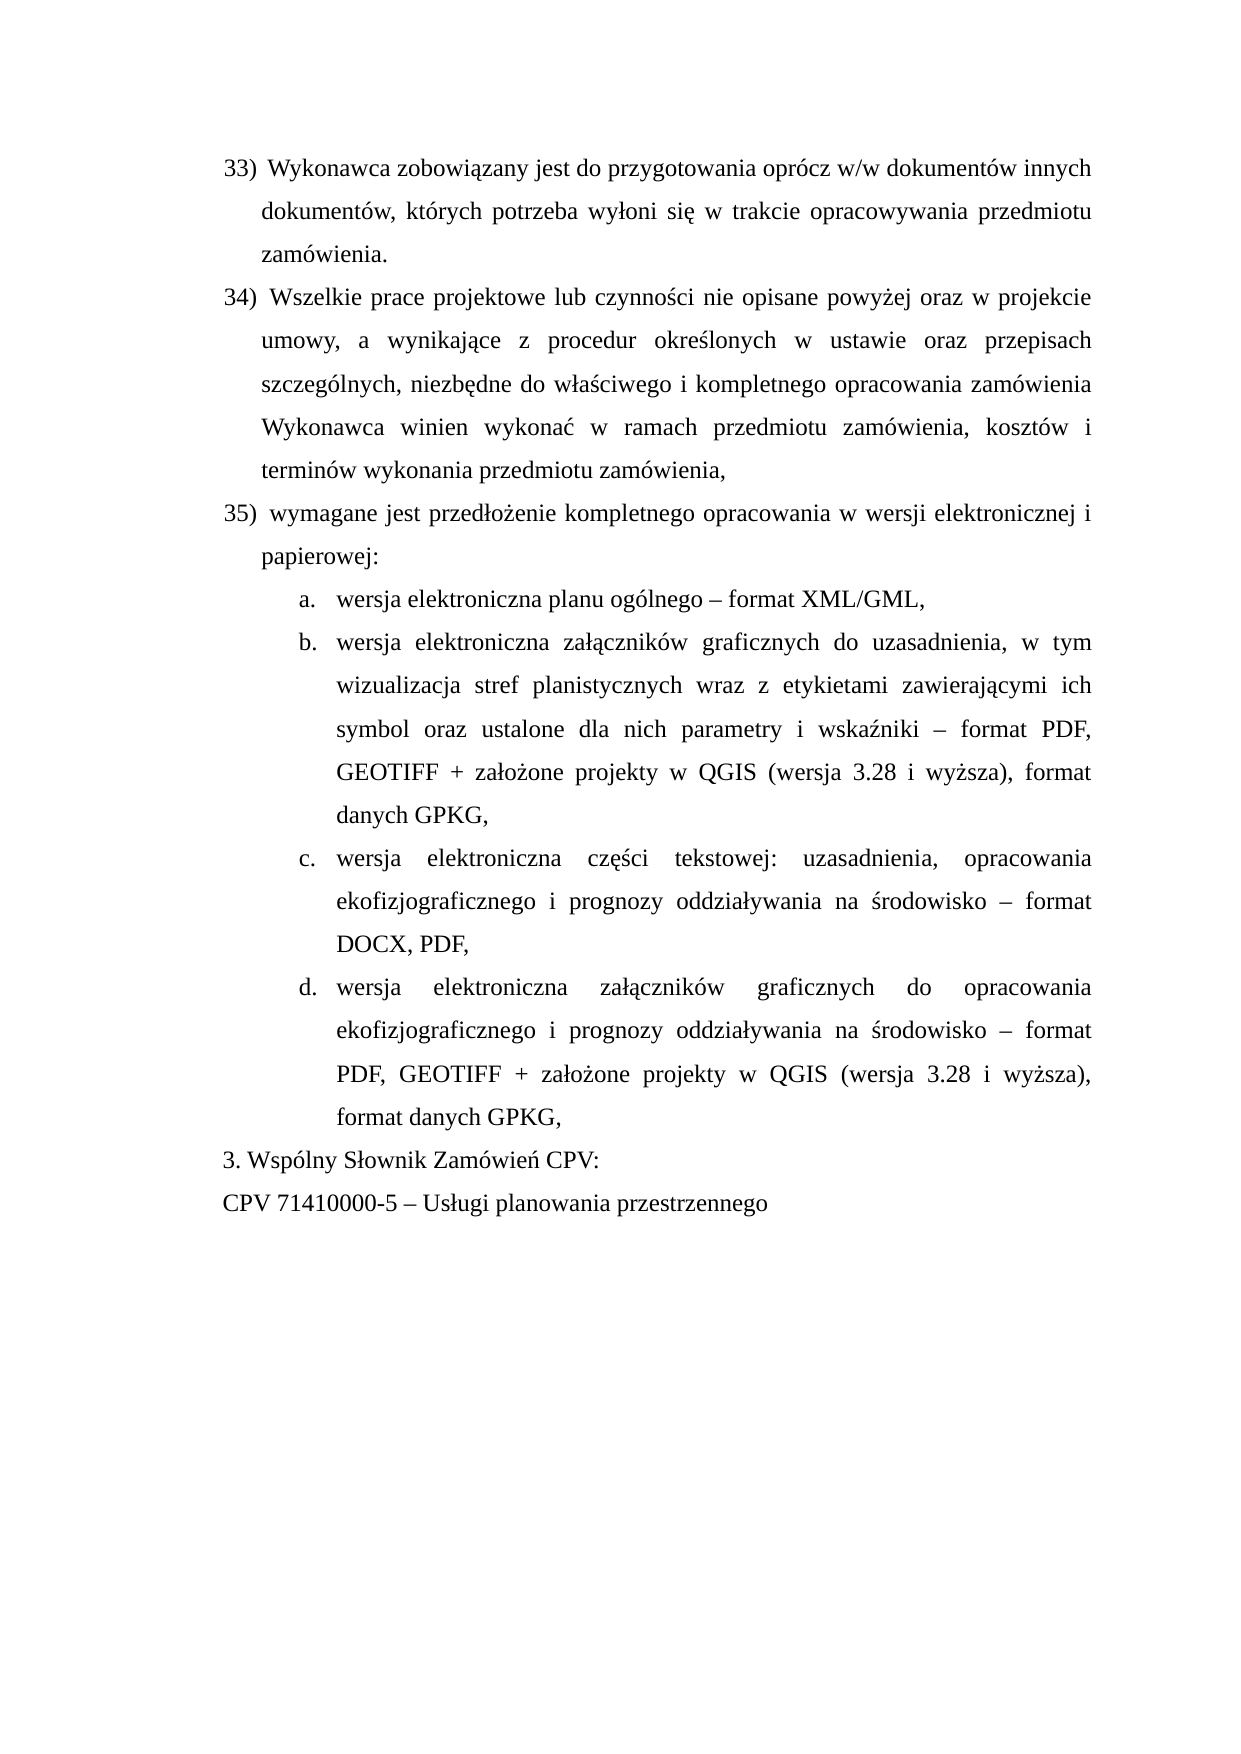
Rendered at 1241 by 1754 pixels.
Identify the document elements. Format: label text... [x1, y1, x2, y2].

text CPV 71410000-5 – Usługi planowania przestrzennego [148, 1188, 1092, 1217]
list wymagane jest przedłożenie kompletnego opracowania w wersji elektronicznej i papierowej: [223, 498, 1092, 570]
list wersja elektroniczna załączników graficznych do uzasadnienia, w tym wizualizacja stref planistycznych wraz z etykietami zawierającymi ich symbol oraz ustalone dla nich parametry i wskaźniki – format PDF, GEOTIFF + założone projekty w QGIS (wersja 3.28 i wyższa), format danych GPKG, [298, 627, 1092, 829]
list Wykonawca zobowiązany jest do przygotowania oprócz w/w dokumentów innych dokumentów, których potrzeba wyłoni się w trakcie opracowywania przedmiotu zamówienia. [223, 153, 1092, 268]
list Wszelkie prace projektowe lub czynności nie opisane powyżej oraz w projekcie umowy, a wynikające z procedur określonych w ustawie oraz przepisach szczególnych, niezbędne do właściwego i kompletnego opracowania zamówienia Wykonawca winien wykonać w ramach przedmiotu zamówienia, kosztów i terminów wykonania przedmiotu zamówienia, [223, 282, 1092, 484]
list wersja elektroniczna części tekstowej: uzasadnienia, opracowania ekofizjograficznego i prognozy oddziaływania na środowisko – format DOCX, PDF, [298, 843, 1092, 958]
text 3. Wspólny Słownik Zamówień CPV: [148, 1145, 1092, 1174]
list wersja elektroniczna załączników graficznych do opracowania ekofizjograficznego i prognozy oddziaływania na środowisko – format PDF, GEOTIFF + założone projekty w QGIS (wersja 3.28 i wyższa), format danych GPKG, [298, 972, 1092, 1131]
list wersja elektroniczna planu ogólnego – format XML/GML, [298, 584, 1092, 613]
